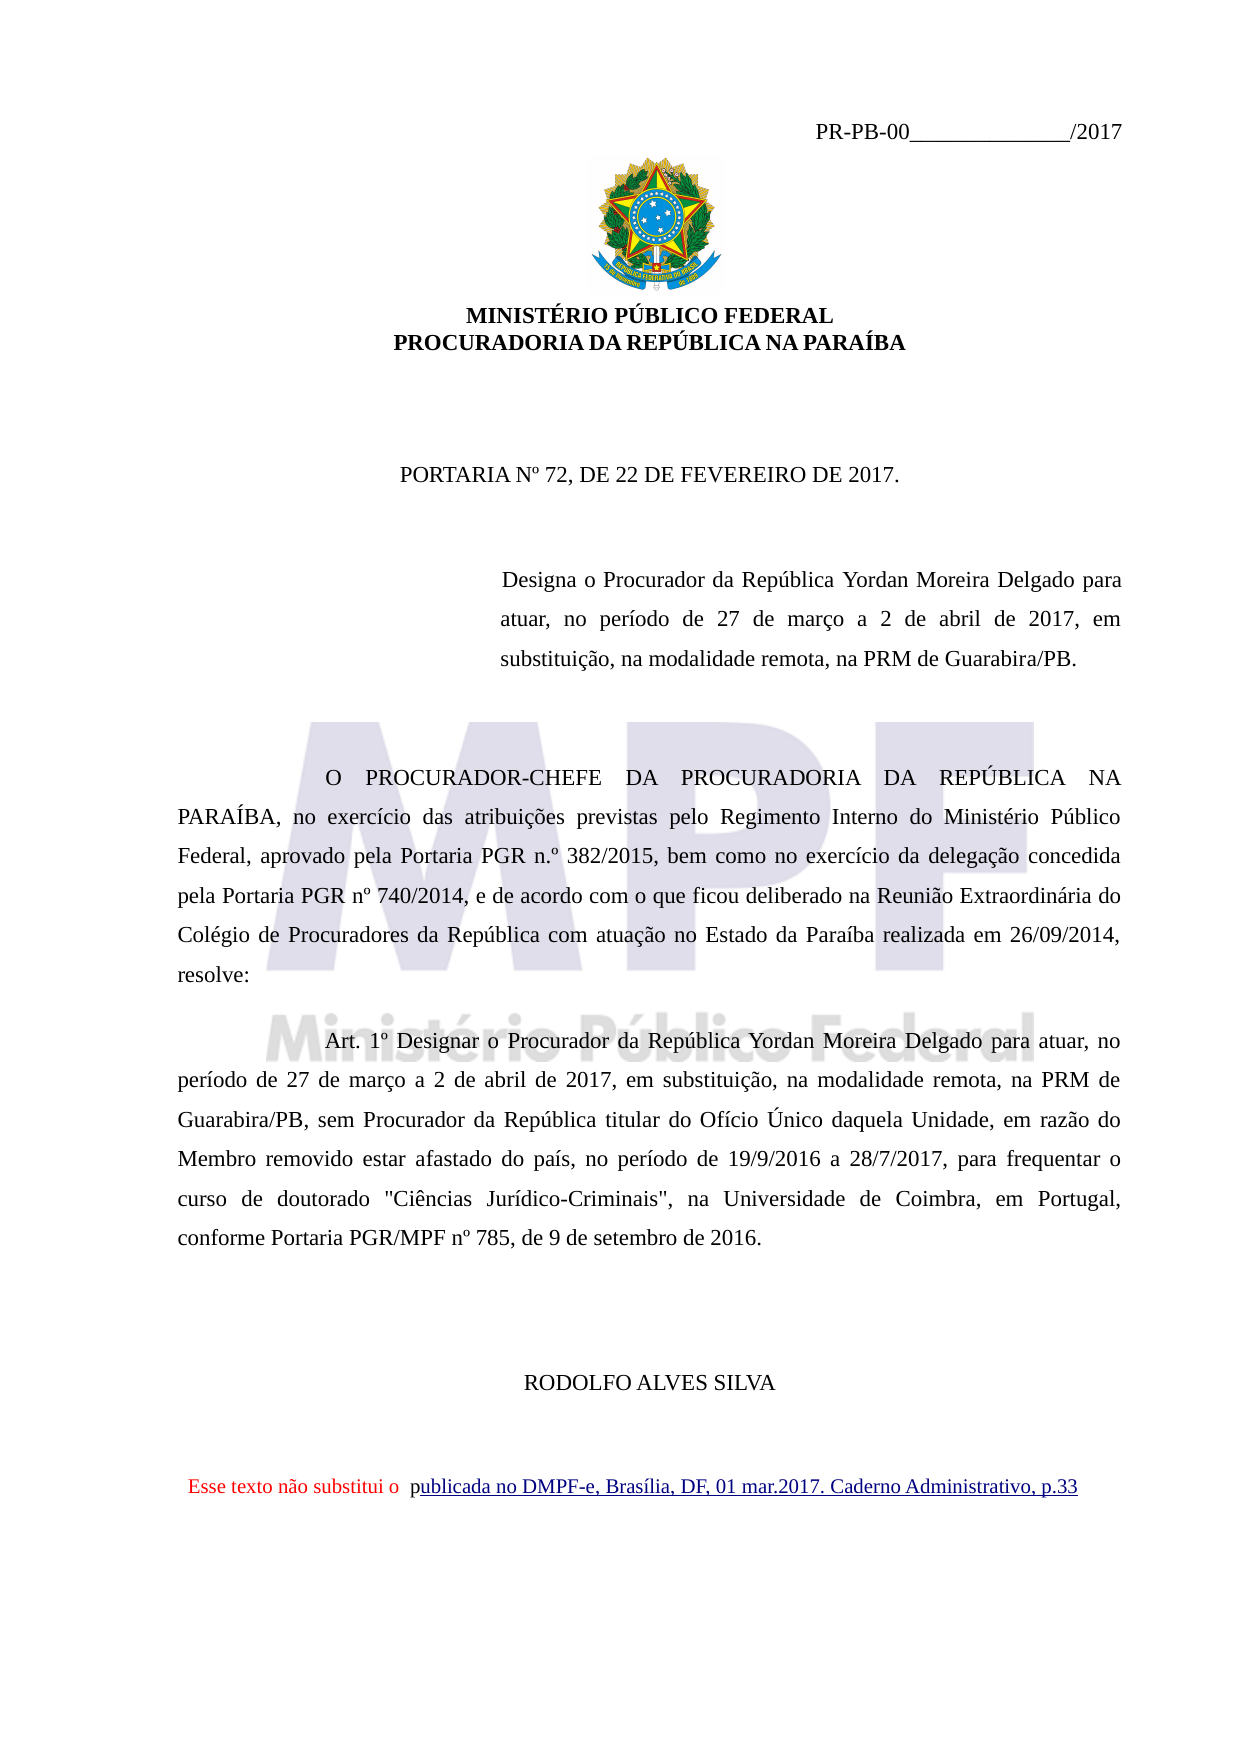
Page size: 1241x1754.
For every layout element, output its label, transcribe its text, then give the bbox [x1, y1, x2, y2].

picture [266, 987, 1034, 1027]
picture [587, 155, 726, 294]
text Designa o Procurador da República Yordan Moreira Delgado para atuar, no período de 27 de março a 2 de abril de 2017, em substituição, na modalidade remota, na PRM de Guarabira/PB. [500, 566, 1122, 671]
text O PROCURADOR-CHEFE DA PROCURADORIA DA REPÚBLICA NA PARAÍBA, no exercício das atribuições previstas pelo Regimento Interno do Ministério Público Federal, aprovado pela Portaria PGR n.º 382/2015, bem como no exercício da delegação concedida pela Portaria PGR nº 740/2014, e de acordo com o que ficou deliberado na Reunião Extraordinária do Colégio de Procuradores da República com atuação no Estado da Paraíba realizada em 26/09/2014, resolve: [177, 763, 1122, 987]
picture [266, 722, 1034, 763]
text PORTARIA Nº 72, DE 22 DE FEVEREIRO DE 2017. [177, 461, 1122, 487]
text Art. 1º Designar o Procurador da República Yordan Moreira Delgado para atuar, no período de 27 de março a 2 de abril de 2017, em substituição, na modalidade remota, na PRM de Guarabira/PB, sem Procurador da República titular do Ofício Único daquela Unidade, em razão do Membro removido estar afastado do país, no período de 19/9/2016 a 28/7/2017, para frequentar o curso de doutorado "Ciências Jurídico-Criminais", na Universidade de Coimbra, em Portugal, conforme Portaria PGR/MPF nº 785, de 9 de setembro de 2016. [177, 1027, 1122, 1251]
text Esse texto não substitui o publicada no DMPF-e, Brasília, DF, 01 mar.2017. Caderno Administrativo, p.33 [177, 1474, 1122, 1498]
text MINISTÉRIO PÚBLICO FEDERAL [177, 302, 1122, 329]
text PR-PB-00______________/2017 [177, 118, 1122, 144]
text RODOLFO ALVES SILVA [177, 1369, 1122, 1395]
text PROCURADORIA DA REPÚBLICA NA PARAÍBA [177, 329, 1122, 355]
